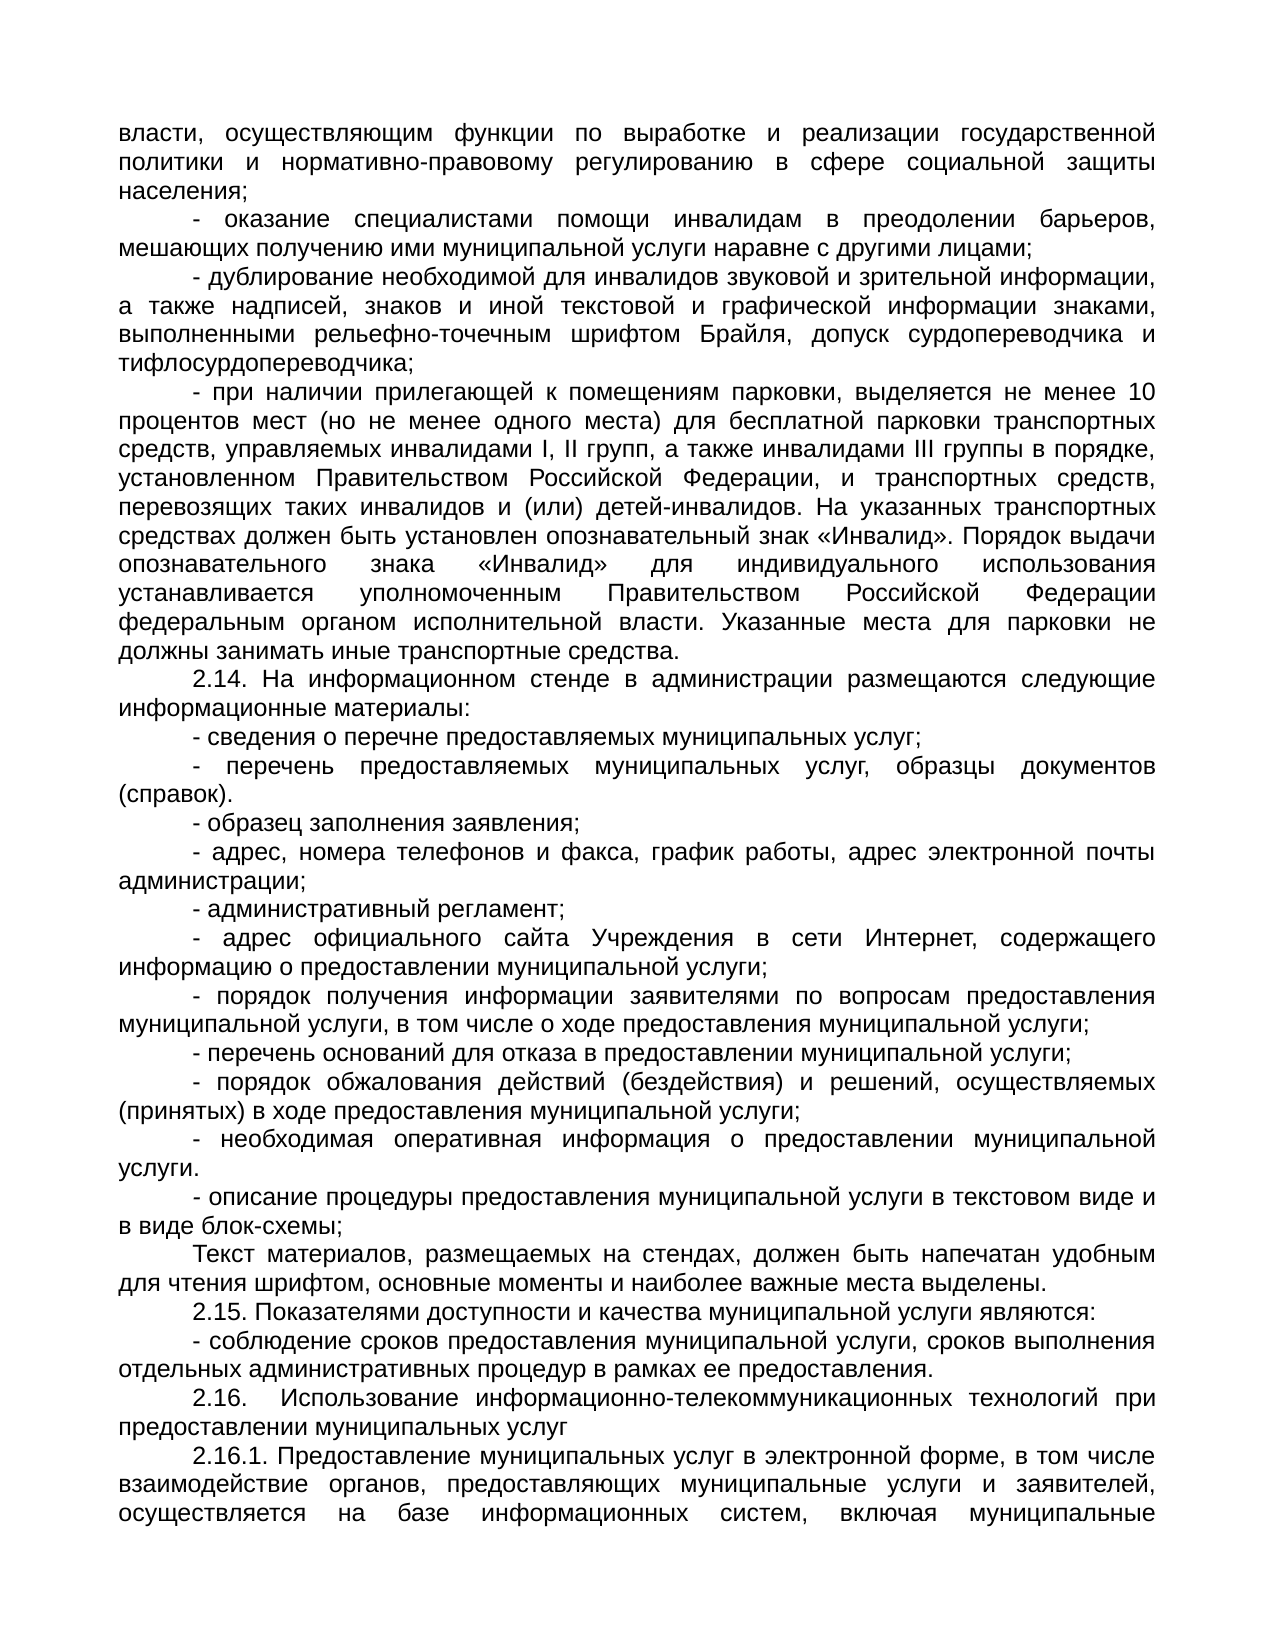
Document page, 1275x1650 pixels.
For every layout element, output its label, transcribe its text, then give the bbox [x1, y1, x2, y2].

subtitle Текст материалов, размещаемых на стендах, должен быть напечатан удобным для чтения шрифтом, основные моменты и наиболее важные места выделены. [118, 1239, 1157, 1297]
subtitle - образец заполнения заявления; [118, 808, 1157, 837]
subtitle - оказание специалистами помощи инвалидам в преодолении барьеров, мешающих получению ими муниципальной услуги наравне с другими лицами; [118, 204, 1157, 262]
subtitle - адрес, номера телефонов и факса, график работы, адрес электронной почты администрации; [118, 837, 1157, 894]
subtitle - порядок получения информации заявителями по вопросам предоставления муниципальной услуги, в том числе о ходе предоставления муниципальной услуги; [118, 981, 1157, 1038]
subtitle - сведения о перечне предоставляемых муниципальных услуг; [118, 722, 1157, 751]
subtitle - при наличии прилегающей к помещениям парковки, выделяется не менее 10 процентов мест (но не менее одного места) для бесплатной парковки транспортных средств, управляемых инвалидами I, II групп, а также инвалидами III группы в порядке, установленном Правительством Российской Федерации, и транспортных средств, перевозящих таких инвалидов и (или) детей-инвалидов. На указанных транспортных средствах должен быть установлен опознавательный знак «Инвалид». Порядок выдачи опознавательного знака «Инвалид» для индивидуального использования устанавливается уполномоченным Правительством Российской Федерации федеральным органом исполнительной власти. Указанные места для парковки не должны занимать иные транспортные средства. [118, 377, 1157, 664]
subtitle 2.14. На информационном стенде в администрации размещаются следующие информационные материалы: [118, 664, 1157, 722]
subtitle - необходимая оперативная информация о предоставлении муниципальной услуги. [118, 1124, 1157, 1182]
subtitle - административный регламент; [118, 894, 1157, 923]
text власти, осуществляющим функции по выработке и реализации государственной политики и нормативно-правовому регулированию в сфере социальной защиты населения; [118, 118, 1157, 204]
subtitle - перечень предоставляемых муниципальных услуг, образцы документов (справок). [118, 751, 1157, 808]
subtitle - адрес официального сайта Учреждения в сети Интернет, содержащего информацию о предоставлении муниципальной услуги; [118, 923, 1157, 981]
subtitle 2.16.1. Предоставление муниципальных услуг в электронной форме, в том числе взаимодействие органов, предоставляющих муниципальные услуги и заявителей, осуществляется на базе информационных систем, включая муниципальные [118, 1441, 1157, 1527]
subtitle - описание процедуры предоставления муниципальной услуги в текстовом виде и в виде блок-схемы; [118, 1182, 1157, 1239]
subtitle - дублирование необходимой для инвалидов звуковой и зрительной информации, а также надписей, знаков и иной текстовой и графической информации знаками, выполненными рельефно-точечным шрифтом Брайля, допуск сурдопереводчика и тифлосурдопереводчика; [118, 262, 1157, 377]
subtitle - соблюдение сроков предоставления муниципальной услуги, сроков выполнения отдельных административных процедур в рамках ее предоставления. [118, 1326, 1157, 1383]
subtitle - порядок обжалования действий (бездействия) и решений, осуществляемых (принятых) в ходе предоставления муниципальной услуги; [118, 1067, 1157, 1124]
subtitle - перечень оснований для отказа в предоставлении муниципальной услуги; [118, 1038, 1157, 1067]
subtitle 2.15. Показателями доступности и качества муниципальной услуги являются: [118, 1297, 1157, 1326]
subtitle 2.16. Использование информационно-телекоммуникационных технологий при предоставлении муниципальных услуг [118, 1383, 1157, 1441]
